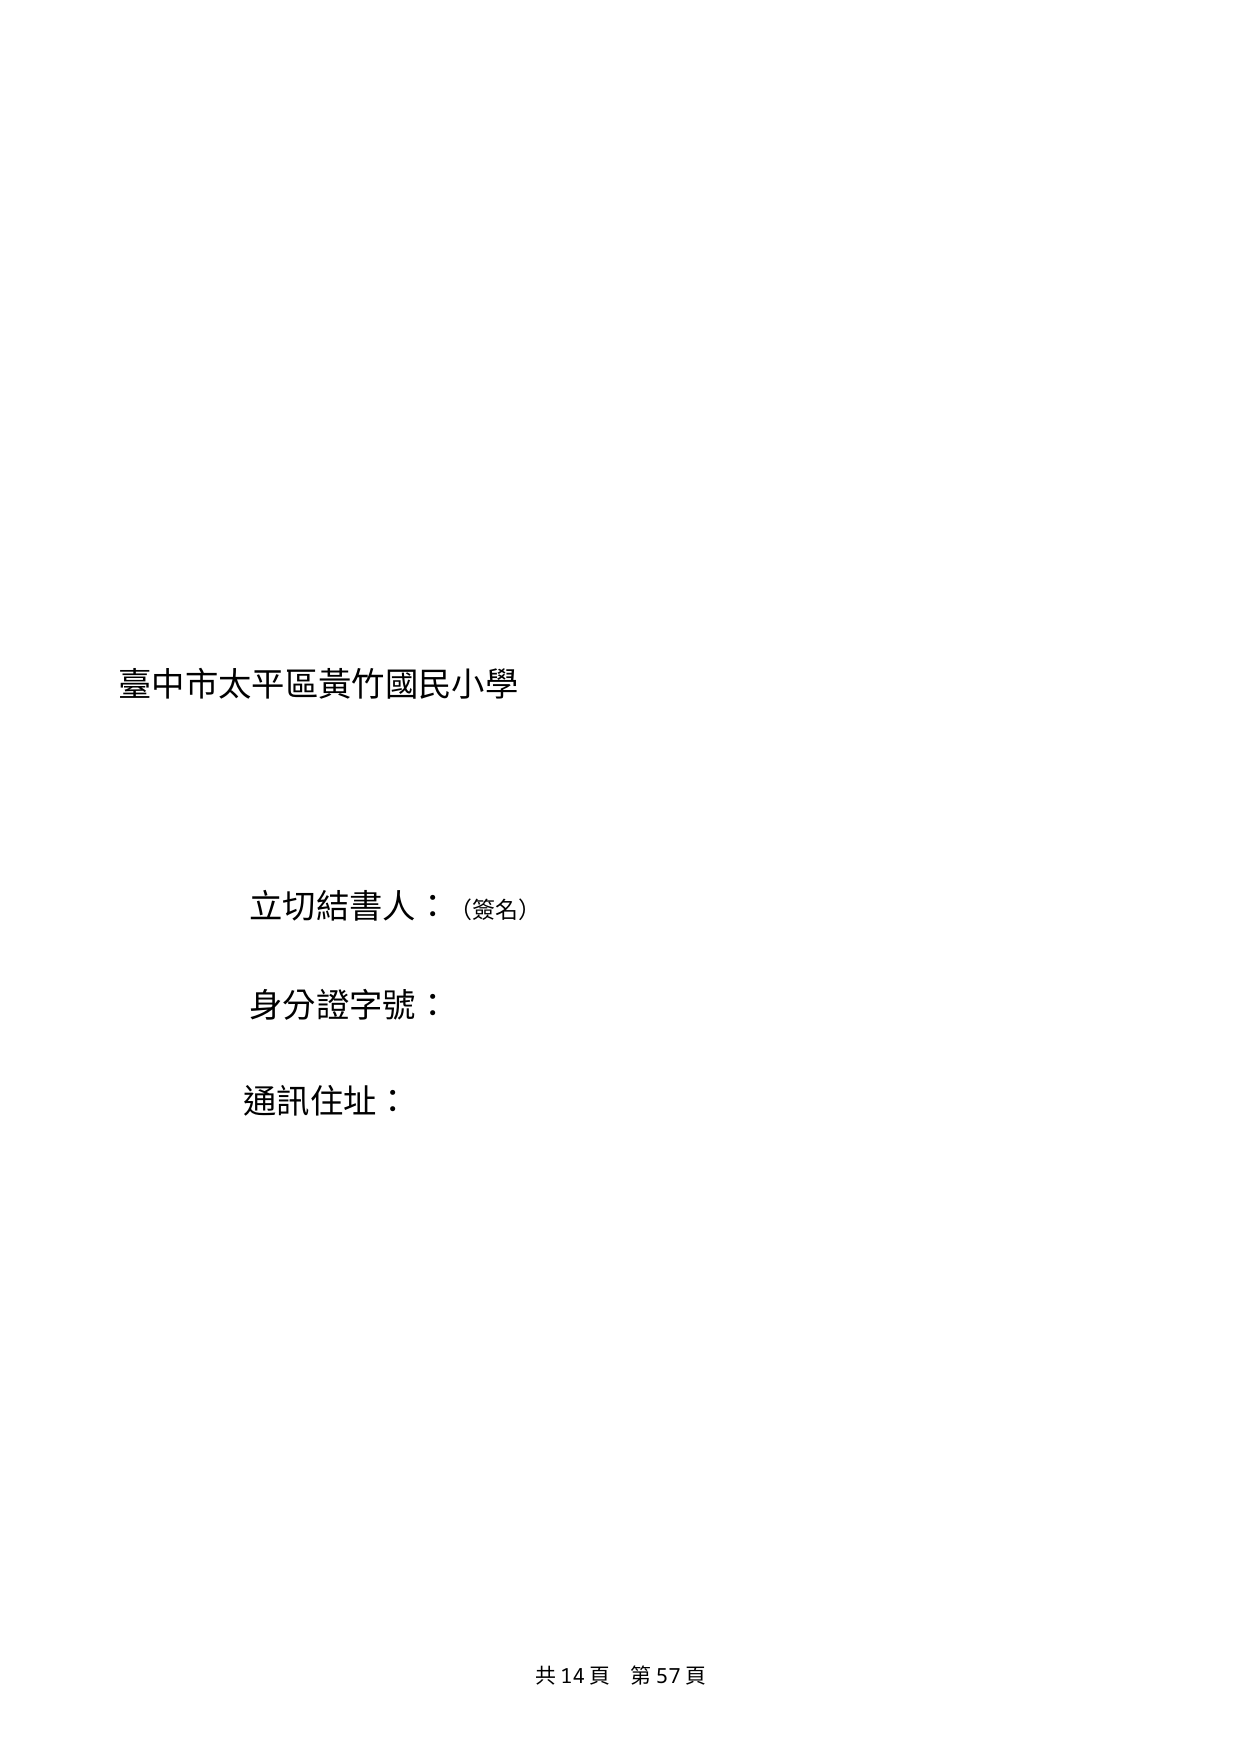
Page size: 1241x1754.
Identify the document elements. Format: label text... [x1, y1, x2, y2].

text 立切結書人：（簽名） [118, 863, 1122, 925]
text 通訊住址： [118, 1057, 1122, 1119]
text 臺中市太平區黃竹國民小學 [118, 641, 1122, 703]
text 身分證字號： [118, 960, 1122, 1022]
